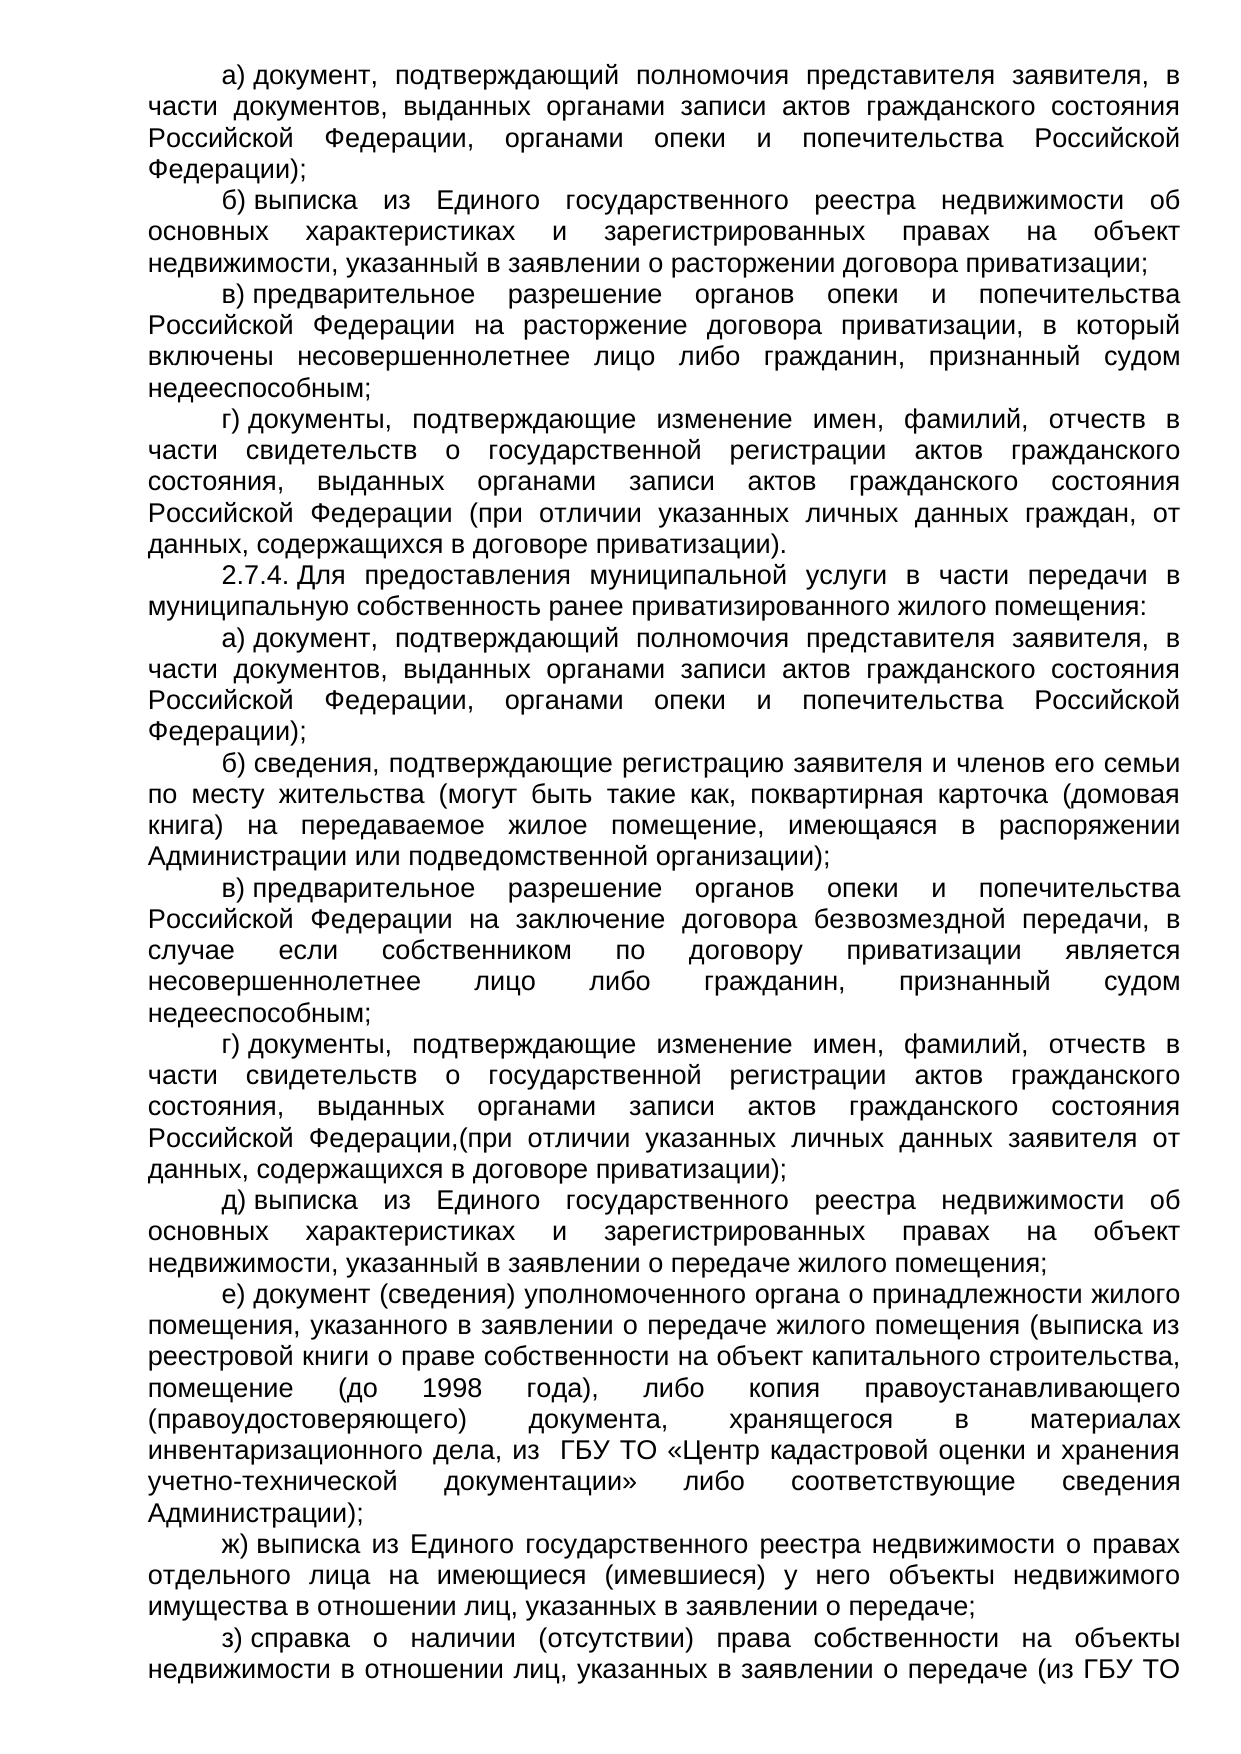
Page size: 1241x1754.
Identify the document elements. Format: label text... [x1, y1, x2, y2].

text б) выписка из Единого государственного реестра недвижимости об основных характеристиках и зарегистрированных правах на объект недвижимости, указанный в заявлении о расторжении договора приватизации; [148, 184, 1181, 278]
text в) предварительное разрешение органов опеки и попечительства Российской Федерации на заключение договора безвозмездной передачи, в случае если собственником по договору приватизации является несовершеннолетнее лицо либо гражданин, признанный судом недееспособным; [148, 872, 1181, 1028]
text 2.7.4. Для предоставления муниципальной услуги в части передачи в муниципальную собственность ранее приватизированного жилого помещения: [148, 559, 1181, 622]
text ж) выписка из Единого государственного реестра недвижимости о правах отдельного лица на имеющиеся (имевшиеся) у него объекты недвижимого имущества в отношении лиц, указанных в заявлении о передаче; [148, 1528, 1181, 1622]
text а) документ, подтверждающий полномочия представителя заявителя, в части документов, выданных органами записи актов гражданского состояния Российской Федерации, органами опеки и попечительства Российской Федерации); [148, 622, 1181, 747]
text г) документы, подтверждающие изменение имен, фамилий, отчеств в части свидетельств о государственной регистрации актов гражданского состояния, выданных органами записи актов гражданского состояния Российской Федерации,(при отличии указанных личных данных заявителя от данных, содержащихся в договоре приватизации); [148, 1028, 1181, 1184]
text з) справка о наличии (отсутствии) права собственности на объекты недвижимости в отношении лиц, указанных в заявлении о передаче (из ГБУ ТО [148, 1622, 1181, 1684]
text е) документ (сведения) уполномоченного органа о принадлежности жилого помещения, указанного в заявлении о передаче жилого помещения (выписка из реестровой книги о праве собственности на объект капитального строительства, помещение (до 1998 года), либо копия правоустанавливающего (правоудостоверяющего) документа, хранящегося в материалах инвентаризационного дела, из ГБУ ТО «Центр кадастровой оценки и хранения учетно-технической документации» либо соответствующие сведения Администрации); [148, 1278, 1181, 1528]
text д) выписка из Единого государственного реестра недвижимости об основных характеристиках и зарегистрированных правах на объект недвижимости, указанный в заявлении о передаче жилого помещения; [148, 1184, 1181, 1278]
text а) документ, подтверждающий полномочия представителя заявителя, в части документов, выданных органами записи актов гражданского состояния Российской Федерации, органами опеки и попечительства Российской Федерации); [148, 59, 1181, 184]
text в) предварительное разрешение органов опеки и попечительства Российской Федерации на расторжение договора приватизации, в который включены несовершеннолетнее лицо либо гражданин, признанный судом недееспособным; [148, 278, 1181, 403]
text г) документы, подтверждающие изменение имен, фамилий, отчеств в части свидетельств о государственной регистрации актов гражданского состояния, выданных органами записи актов гражданского состояния Российской Федерации (при отличии указанных личных данных граждан, от данных, содержащихся в договоре приватизации). [148, 403, 1181, 559]
text б) сведения, подтверждающие регистрацию заявителя и членов его семьи по месту жительства (могут быть такие как, поквартирная карточка (домовая книга) на передаваемое жилое помещение, имеющаяся в распоряжении Администрации или подведомственной организации); [148, 747, 1181, 872]
